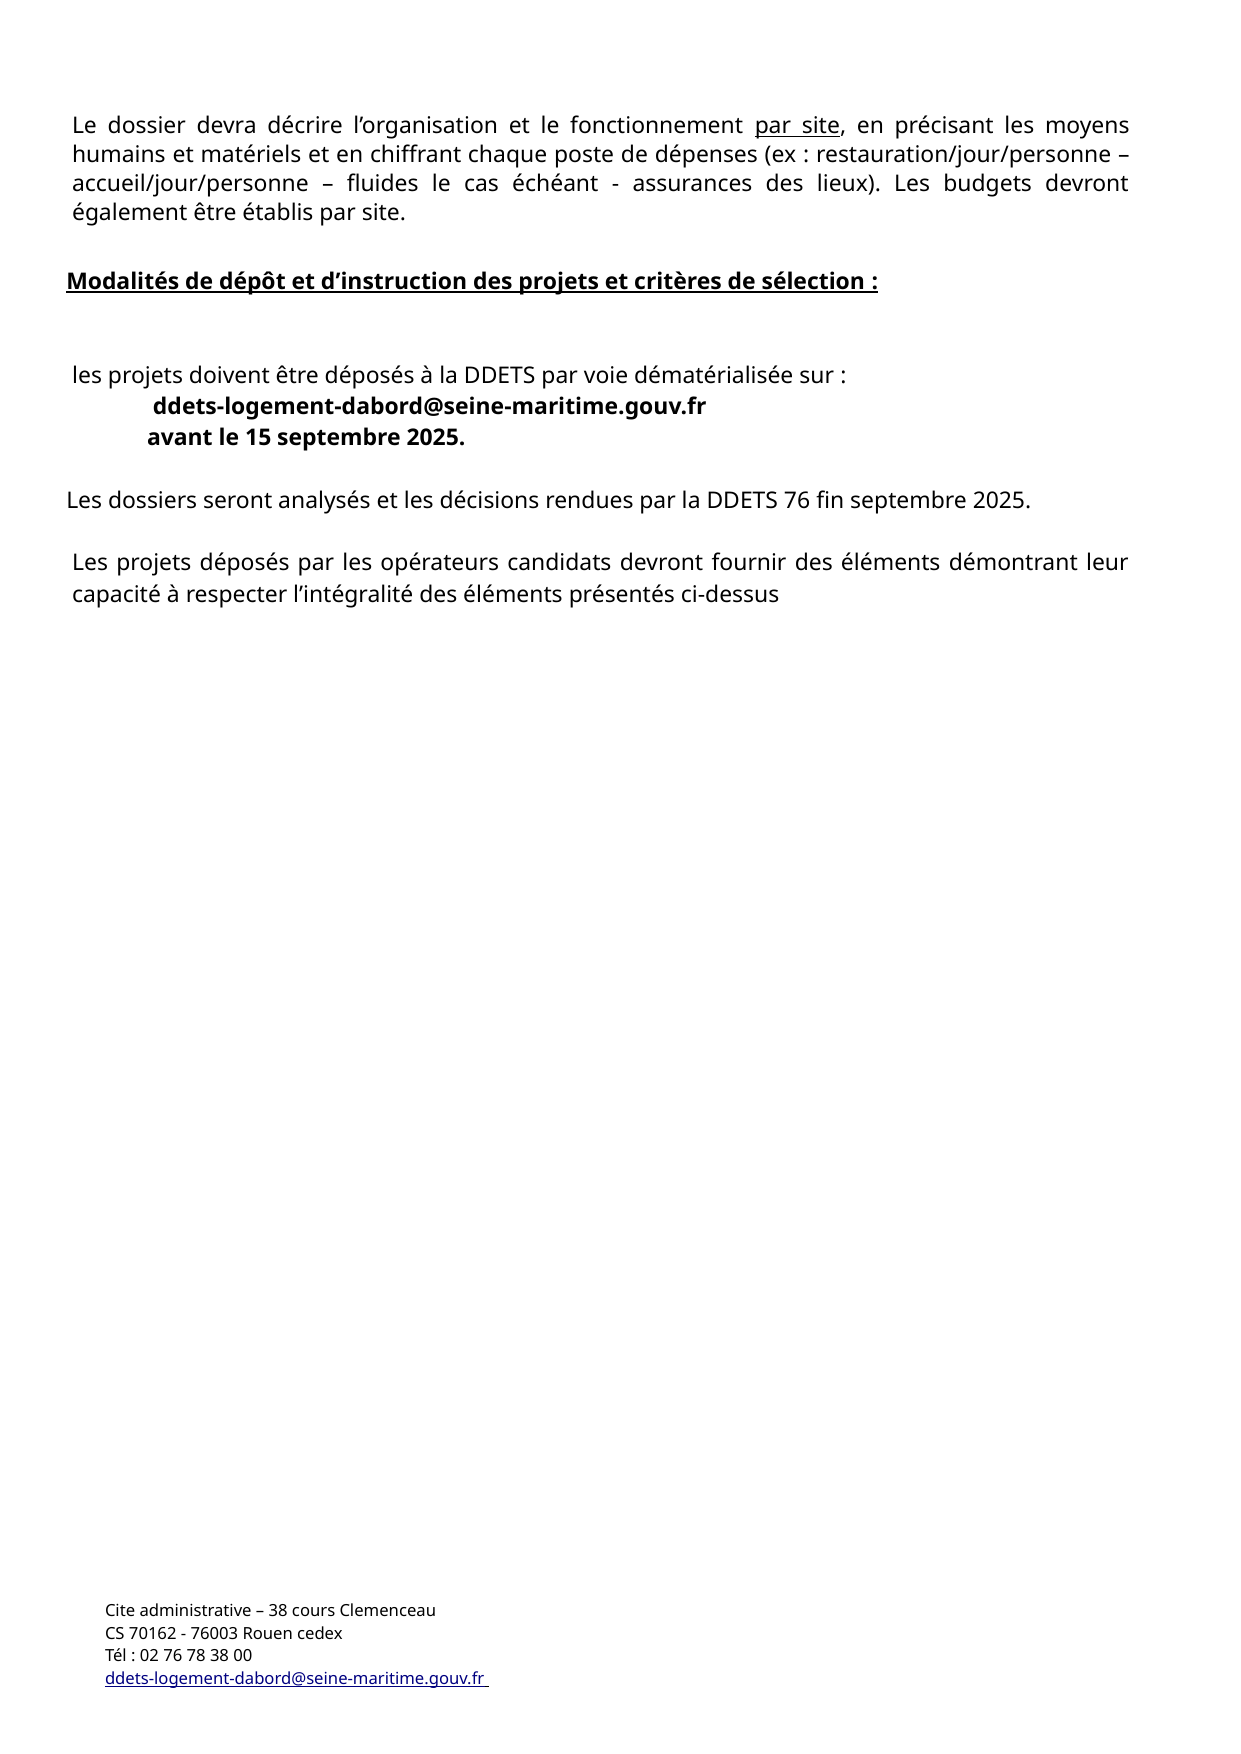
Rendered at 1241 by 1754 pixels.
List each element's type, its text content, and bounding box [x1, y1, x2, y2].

table_cell [1130, 100, 1158, 765]
table_cell [1130, 791, 1158, 877]
table_cell [72, 765, 1158, 791]
table_cell [72, 791, 1130, 877]
table_cell APPEL A MANIFESTATION D’INTERET - 2025 Hébergement en période d’urgence hivernale sur le territoire LE HAVRE Cahier des charges Objet : Gestion des dispositifs d’hébergement complémentaire afin de répondre aux besoins des personnes sans domicile sur la période hivernale, à compter de la période hivernale 2025-2026 Présentation du dispositif : Chaque hiver, entre le 1er novembre N et le 31 mars N+1, un renfort de places est déployé dans la Seine-Maritime. En fonction des températures et des niveaux d’alerte, différents dispositifs peuvent être déclenchés. Sur le territoire du Havre, deux sites sont mis à disposition par la ville du Havre : 1) un nouveau centre d’hébergement sera ouvert du 1er novembre au 31 mars. Le site est situé dans l’ancien collège Guy Moquet, 10 allée Georges Politzer, pour une capacité de 40 places maximum pour les femmes isolées, femmes avec enfants, hommes avec enfants, couples sans enfant, couples avec enfants sans solution d’hébergement. Le site ne peut accueillir de personnes à mobilité réduite. 2) Gymnase Monod, un dispositif ponctuel sur des périodes d’alerte grand froid. Situé rue Westinghouse, pour une capacité de 50 places pour des hommes isolés sans aucune solution d’hébergement. Attendus : L’opérateur devra assurer l’organisation et le fonctionnement d’un site ou des deux sites. Cette organisation doit prévoir : - pour le site Guy Moquet, une modularité des places afin de faciliter l’accueil de publics mixtes (femmes isolées ou familles), en séparant au maximum les espaces -des espaces de couchage ou dortoirs et un espace à usage collectif, notamment de restauration, -la remise au bénéficiaire d’un kit d’accueil couvrant les besoins liés à l’hygiène, et à la literie, -une prestation de restauration. Prestations : -Accueil des personnes sur les sites, sur orientation par le 115/SIAO -Restauration : sur Guy Moquet : petit-déjeuner / déjeuner / dîner sur Monod, dîner et petit-déjeuner - Hébergement des personnes - Accueil et hébergement : sur Guy Moquet, hébergement en continu sur Monod, hébergement à la nuitée (horaires d’ouverture à titre indicatif : 18h30 à 9h00) La fermeture des places sur Guy Moquet sera menée de manière progressive durant les 15 premiers jours du mois d’avril. En fonction de leur vulnérabilité, les ménages amenés à sortir de ces hébergements seront ensuite pris en charge dans le cadre du droit commun sur les places généralistes de mise à l’abri ou encore accompagnés vers le logement si la capacité à habiter ainsi que les ressources évaluées du ménage permettent cette orientation, conformément aux principes du Logement d’abord. Moyens matériels et humains : Les locaux sont mis à disposition gratuitement par la municipalité du Havre -L’ETP nécessaire doit permettre la présence permanente d’un salarié en journée sur le site de Guy Moquet sur les 5 mois d’ouverture et d’un veilleur durant la nuit. -Les ETP nécessaires doivent permettre la présence permanente de 2 salariés sur le site de Monod pour une ouverture uniquement en soirée et d’un veilleur durant la nuit.. Sur ce dernier site, des bénévoles de la Croix-Rouge interviennent pour la distribution des repas. La prestation délivrée par ces personnels correspond essentiellement à de l’accueil puisque les familles accueillies ont vocation à avoir un suivi social effectué par les premiers accueils. Contenu des dossiers : Le dossier devra décrire l’organisation et le fonctionnement par site, en précisant les moyens humains et matériels et en chiffrant chaque poste de dépenses (ex : restauration/jour/personne – accueil/jour/personne – fluides le cas échéant - assurances des lieux). Les budgets devront également être établis par site. Modalités de dépôt et d’instruction des projets et critères de sélection : les projets doivent être déposés à la DDETS par voie dématérialisée sur : ddets-logement-dabord@seine-maritime.gouv.fr avant le 15 septembre 2025. Les dossiers seront analysés et les décisions rendues par la DDETS 76 fin septembre 2025. Les projets déposés par les opérateurs candidats devront fournir des éléments démontrant leur capacité à respecter l’intégralité des éléments présentés ci-dessus [72, 100, 1130, 765]
